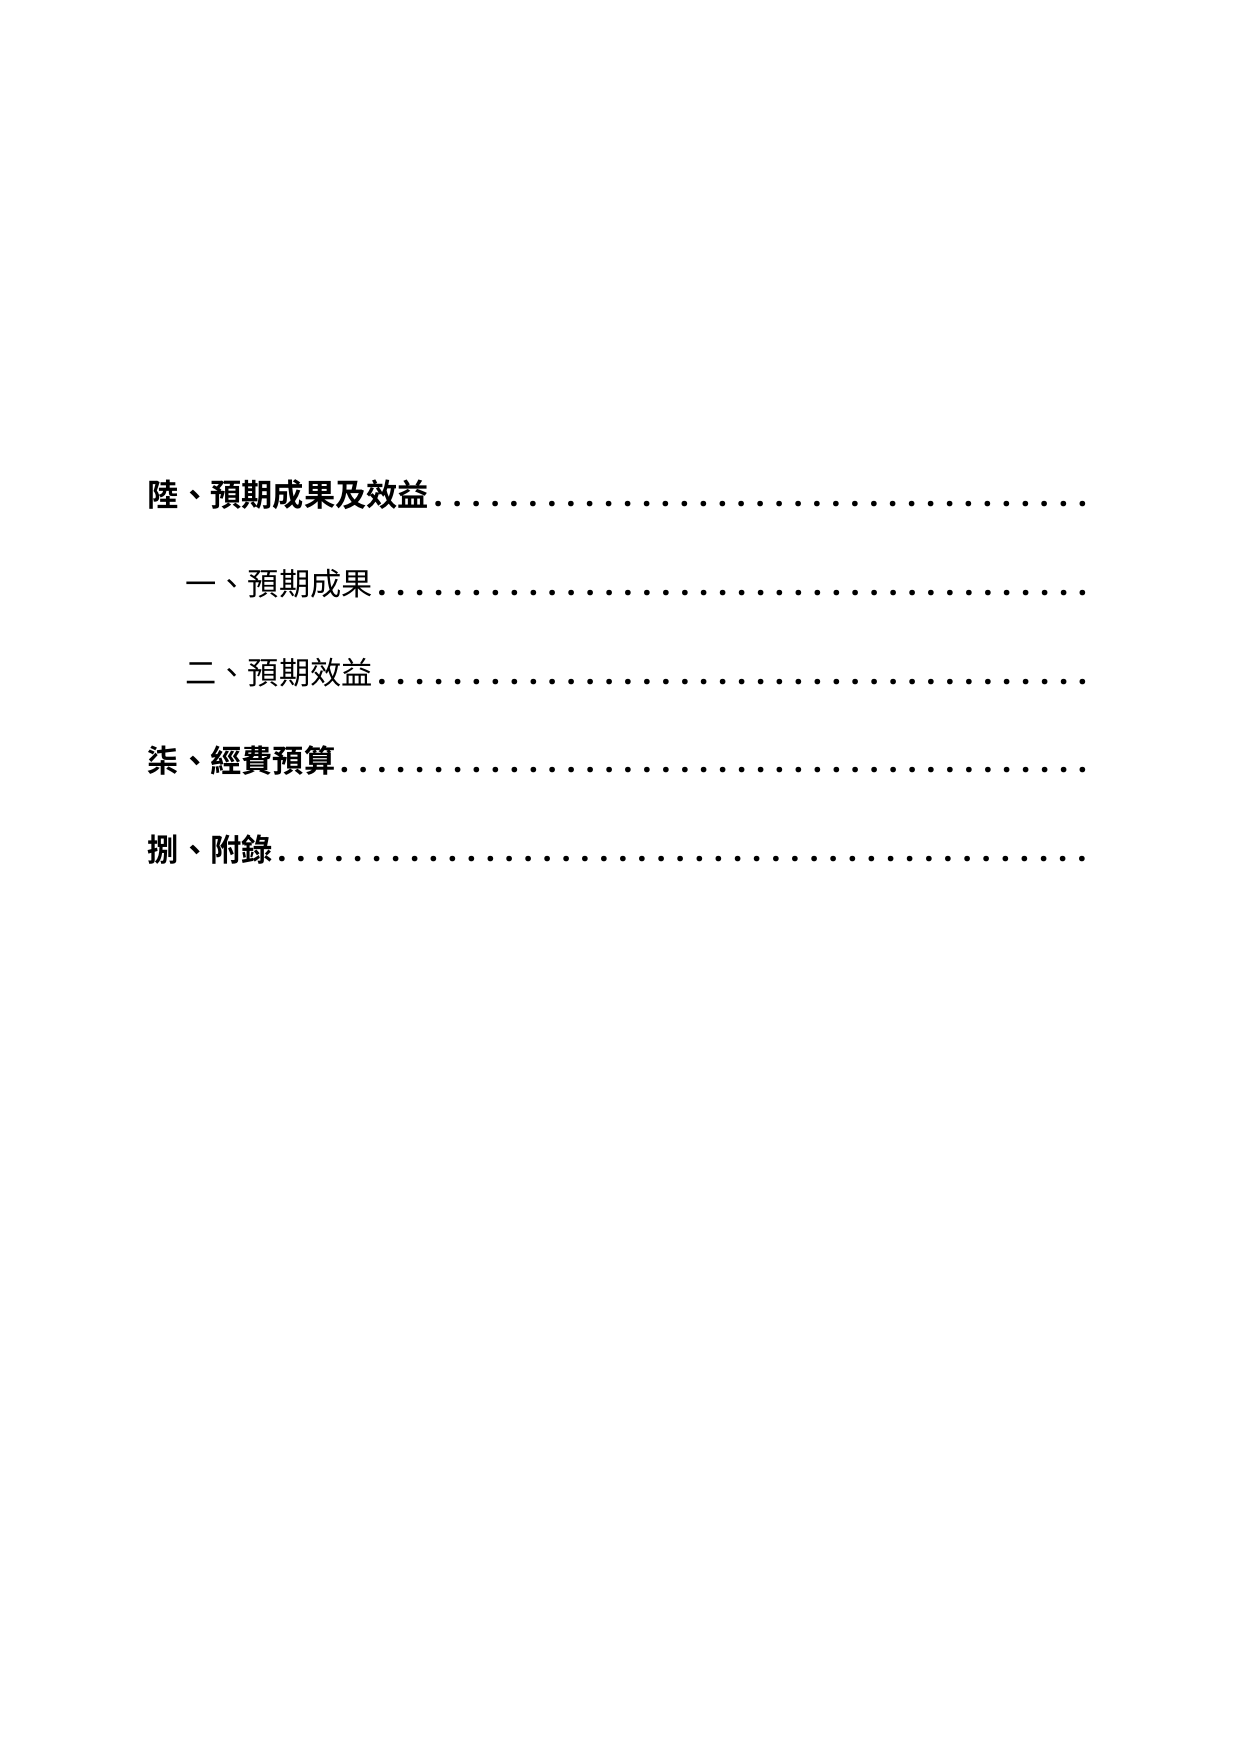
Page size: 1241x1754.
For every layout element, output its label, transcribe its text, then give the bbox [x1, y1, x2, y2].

text 捌、附錄 [148, 806, 1093, 869]
text 陸、預期成果及效益 [148, 451, 1093, 514]
text 柒、經費預算 [148, 718, 1093, 780]
text 一、預期成果 [148, 540, 1093, 603]
text 二、預期效益 [148, 629, 1093, 691]
